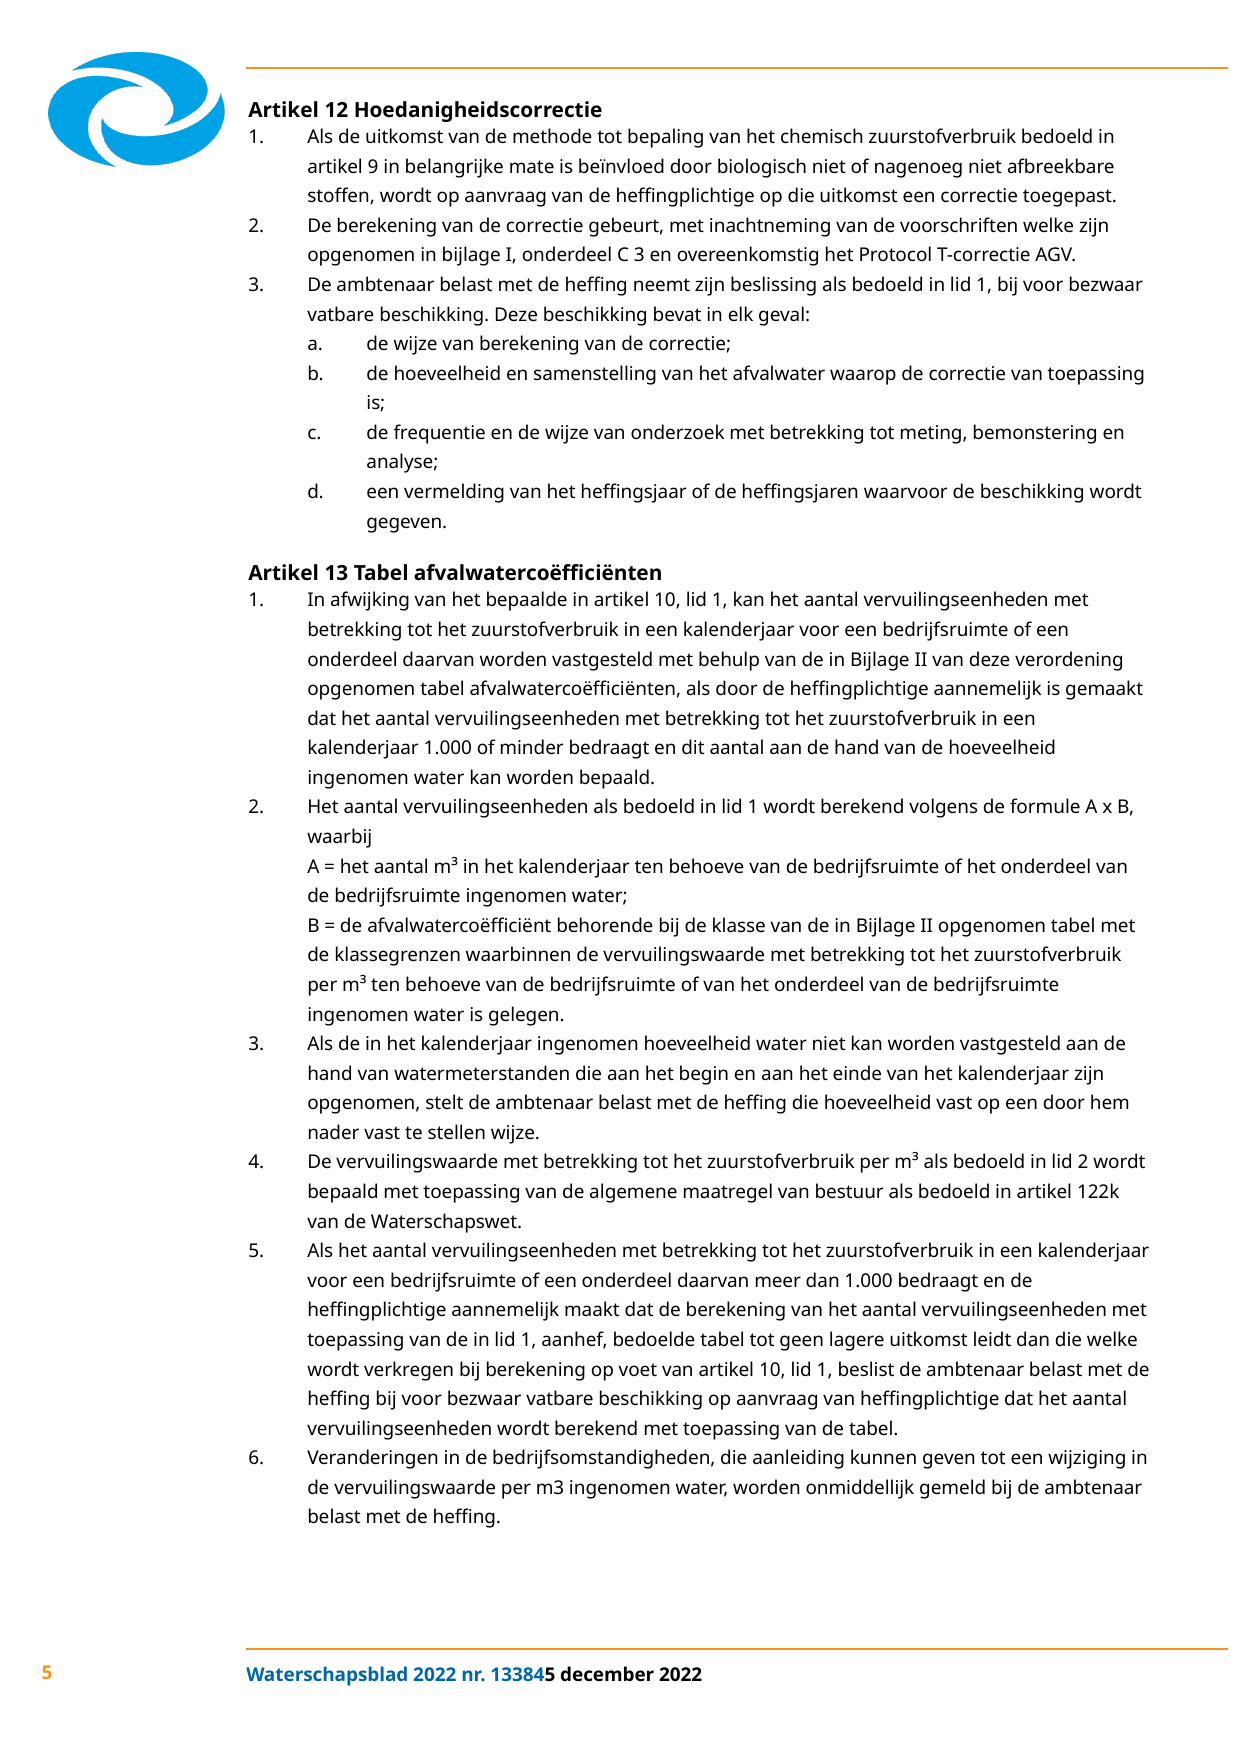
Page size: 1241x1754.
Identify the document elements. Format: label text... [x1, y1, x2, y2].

list A = het aantal m³ in het kalenderjaar ten behoeve van de bedrijfsruimte of het onderdeel van de bedrijfsruimte ingenomen water; [248, 853, 1152, 908]
list De vervuilingswaarde met betrekking tot het zuurstofverbruik per m³ als bedoeld in lid 2 wordt bepaald met toepassing van de algemene maatregel van bestuur als bedoeld in artikel 122k van de Waterschapswet. [248, 1149, 1152, 1234]
list Het aantal vervuilingseenheden als bedoeld in lid 1 wordt berekend volgens de formule A x B, waarbij [248, 794, 1152, 849]
list de frequentie en de wijze van onderzoek met betrekking tot meting, bemonstering en analyse; [307, 419, 1152, 474]
list In afwijking van het bepaalde in artikel 10, lid 1, kan het aantal vervuilingseenheden met betrekking tot het zuurstofverbruik in een kalenderjaar voor een bedrijfsruimte of een onderdeel daarvan worden vastgesteld met behulp van de in Bijlage II van deze verordening opgenomen tabel afvalwatercoëfficiënten, als door de heffingplichtige aannemelijk is gemaakt dat het aantal vervuilingseenheden met betrekking tot het zuurstofverbruik in een kalenderjaar 1.000 of minder bedraagt en dit aantal aan de hand van de hoeveelheid ingenomen water kan worden bepaald. [248, 587, 1152, 790]
text Artikel 13 Tabel afvalwatercoëfficiënten [248, 558, 1152, 587]
list B = de afvalwatercoëfficiënt behorende bij de klasse van de in Bijlage II opgenomen tabel met de klassegrenzen waarbinnen de vervuilingswaarde met betrekking tot het zuurstofverbruik per m³ ten behoeve van de bedrijfsruimte of van het onderdeel van de bedrijfsruimte ingenomen water is gelegen. [248, 912, 1152, 1027]
list Als het aantal vervuilingseenheden met betrekking tot het zuurstofverbruik in een kalenderjaar voor een bedrijfsruimte of een onderdeel daarvan meer dan 1.000 bedraagt en de heffingplichtige aannemelijk maakt dat de berekening van het aantal vervuilingseenheden met toepassing van de in lid 1, aanhef, bedoelde tabel tot geen lagere uitkomst leidt dan die welke wordt verkregen bij berekening op voet van artikel 10, lid 1, beslist de ambtenaar belast met de heffing bij voor bezwaar vatbare beschikking op aanvraag van heffingplichtige dat het aantal vervuilingseenheden wordt berekend met toepassing van de tabel. [248, 1237, 1152, 1441]
list De berekening van de correctie gebeurt, met inachtneming van de voorschriften welke zijn opgenomen in bijlage I, onderdeel C 3 en overeenkomstig het Protocol T-correctie AGV. [248, 212, 1152, 267]
list de wijze van berekening van de correctie; [307, 330, 1152, 356]
list Als de in het kalenderjaar ingenomen hoeveelheid water niet kan worden vastgesteld aan de hand van watermeterstanden die aan het begin en aan het einde van het kalenderjaar zijn opgenomen, stelt de ambtenaar belast met de heffing die hoeveelheid vast op een door hem nader vast te stellen wijze. [248, 1030, 1152, 1145]
list De ambtenaar belast met de heffing neemt zijn beslissing als bedoeld in lid 1, bij voor bezwaar vatbare beschikking. Deze beschikking bevat in elk geval: [248, 271, 1152, 326]
text Artikel 12 Hoedanigheidscorrectie [248, 95, 1152, 123]
list de hoeveelheid en samenstelling van het afvalwater waarop de correctie van toepassing is; [307, 360, 1152, 415]
picture [41, 47, 231, 172]
list Veranderingen in de bedrijfsomstandigheden, die aanleiding kunnen geven tot een wijziging in de vervuilingswaarde per m3 ingenomen water, worden onmiddellijk gemeld bij de ambtenaar belast met de heffing. [248, 1444, 1152, 1529]
list een vermelding van het heffingsjaar of de heffingsjaren waarvoor de beschikking wordt gegeven. [307, 478, 1152, 533]
list Als de uitkomst van de methode tot bepaling van het chemisch zuurstofverbruik bedoeld in artikel 9 in belangrijke mate is beïnvloed door biologisch niet of nagenoeg niet afbreekbare stoffen, wordt op aanvraag van de heffingplichtige op die uitkomst een correctie toegepast. [248, 123, 1152, 208]
